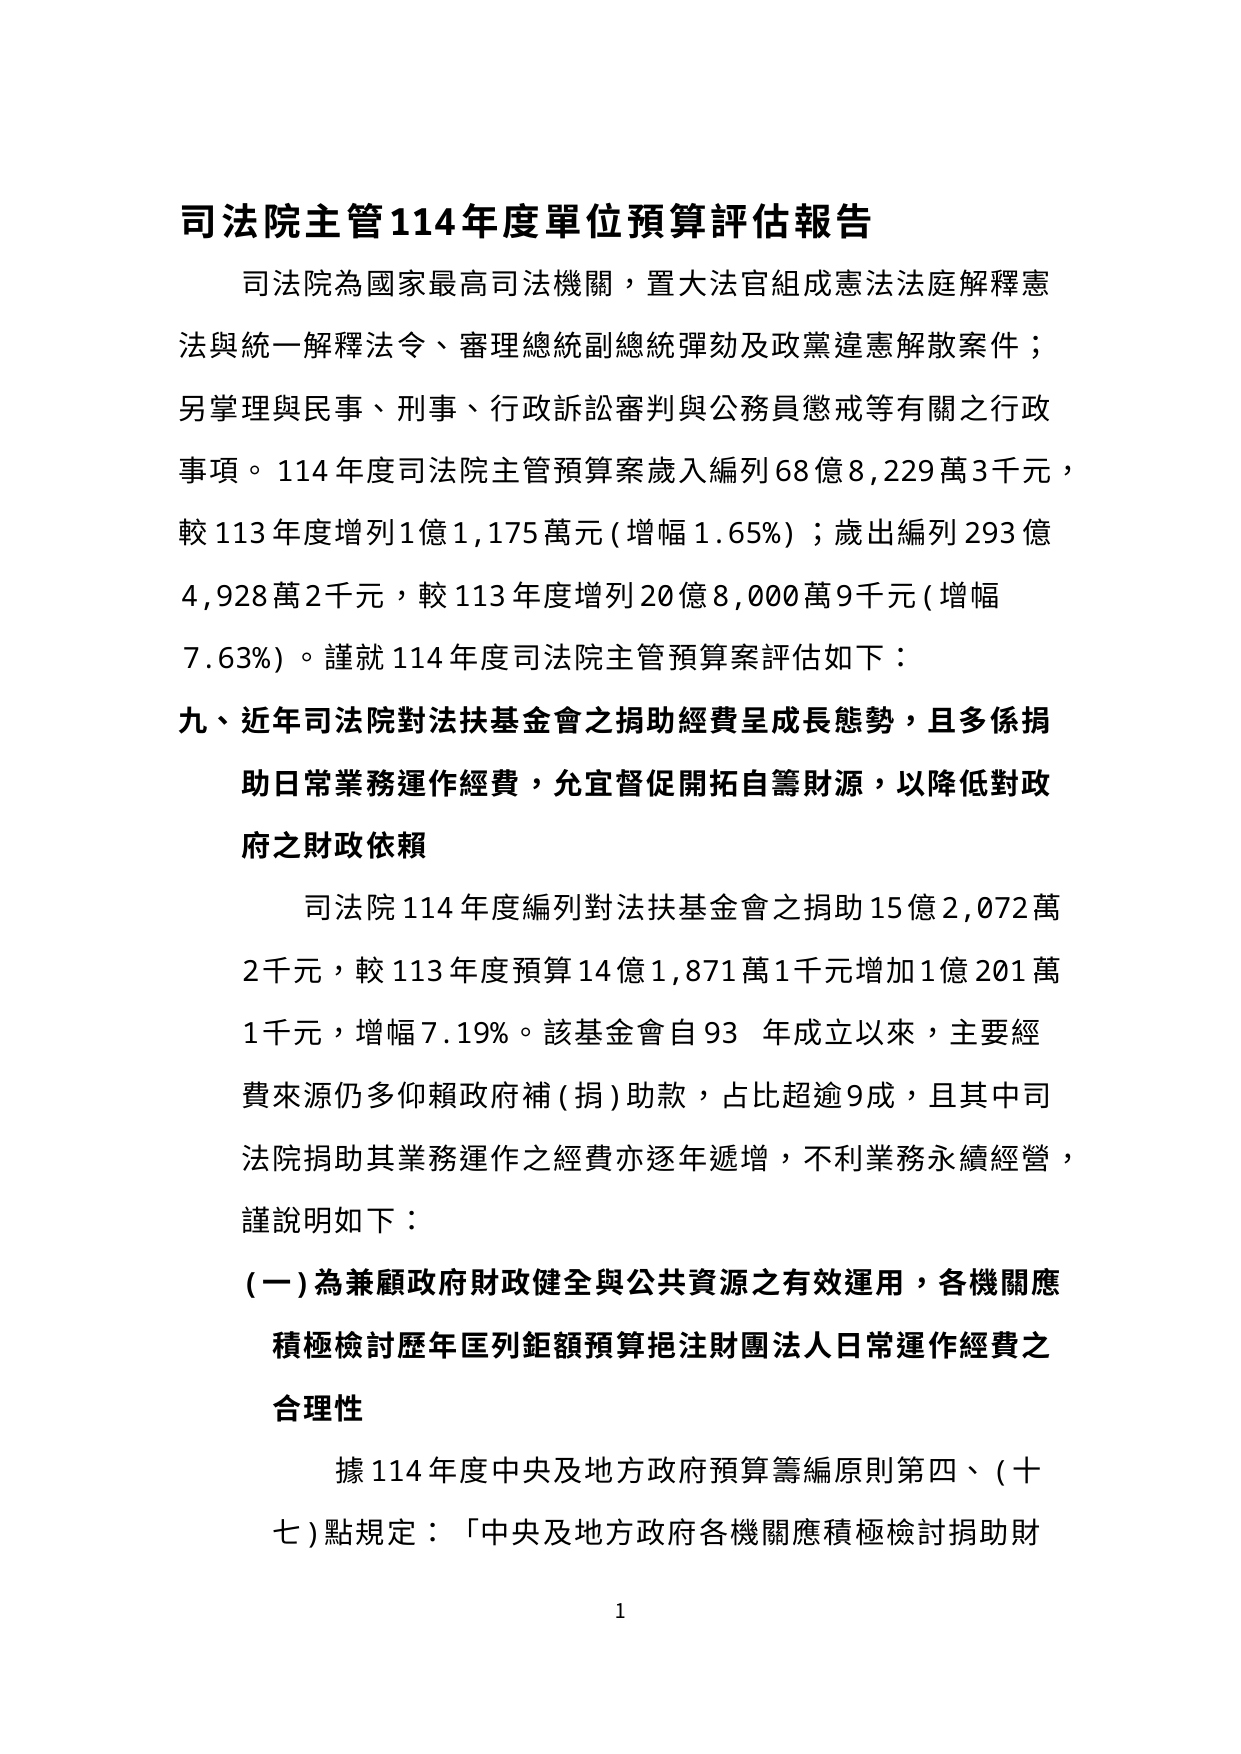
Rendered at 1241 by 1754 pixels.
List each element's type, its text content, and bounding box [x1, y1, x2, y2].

text 司法院114年度編列對法扶基金會之捐助15億2,072萬2千元，較113年度預算14億1,871萬1千元增加1億201萬1千元，增幅7.19%。該基金會自93 年成立以來，主要經費來源仍多仰賴政府補(捐)助款，占比超逾9成，且其中司法院捐助其業務運作之經費亦逐年遞增，不利業務永續經營，謹說明如下： [236, 865, 1063, 1240]
text 司法院主管114年度單位預算評估報告 [177, 177, 1063, 240]
text 司法院為國家最高司法機關，置大法官組成憲法法庭解釋憲法與統一解釋法令、審理總統副總統彈劾及政黨違憲解散案件；另掌理與民事、刑事、行政訴訟審判與公務員懲戒等有關之行政事項。114年度司法院主管預算案歲入編列68億8,229萬3千元，較113年度增列1億1,175萬元(增幅1.65%)；歲出編列293億4,928萬2千元，較113年度增列20億8,000萬9千元(增幅7.63%)。謹就114年度司法院主管預算案評估如下： [177, 240, 1063, 677]
text 九、近年司法院對法扶基金會之捐助經費呈成長態勢，且多係捐助日常業務運作經費，允宜督促開拓自籌財源，以降低對政府之財政依賴 [177, 677, 1063, 865]
text 據114年度中央及地方政府預算籌編原則第四、(十七)點規定：「中央及地方政府各機關應積極檢討捐助財 [266, 1427, 1063, 1552]
text (一)為兼顧政府財政健全與公共資源之有效運用，各機關應積極檢討歷年匡列鉅額預算挹注財團法人日常運作經費之合理性 [236, 1240, 1063, 1427]
